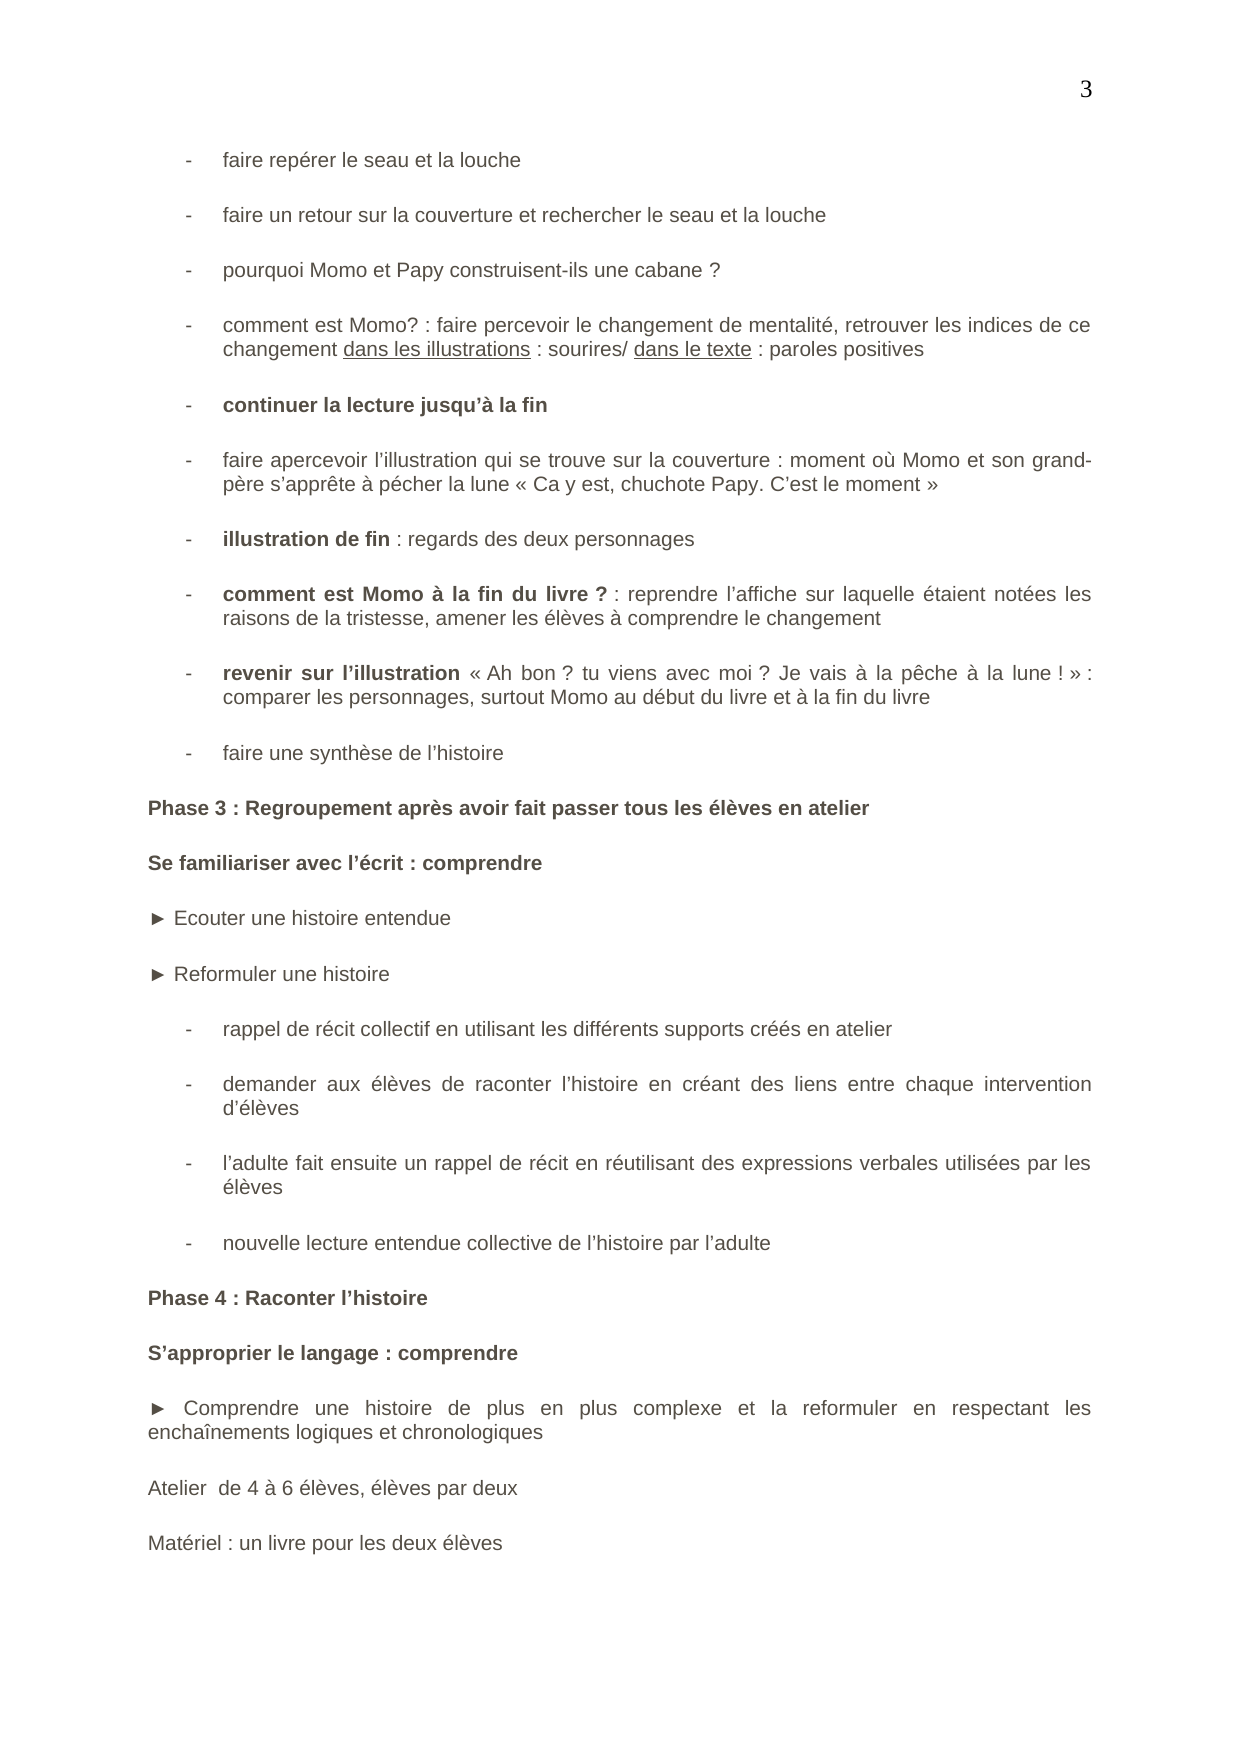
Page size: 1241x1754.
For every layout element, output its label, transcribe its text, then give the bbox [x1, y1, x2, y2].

text Se familiariser avec l’écrit : comprendre [148, 851, 1093, 875]
text Phase 4 : Raconter l’histoire [148, 1286, 1093, 1309]
text S’approprier le langage : comprendre [148, 1341, 1093, 1365]
list continuer la lecture jusqu’à la fin [185, 392, 1093, 416]
list nouvelle lecture entendue collective de l’histoire par l’adulte [185, 1230, 1093, 1254]
list comment est Momo à la fin du livre ? : reprendre l’affiche sur laquelle étaient notées les raisons de la tristesse, amener les élèves à comprendre le changement [185, 582, 1093, 630]
list pourquoi Momo et Papy construisent-ils une cabane ? [185, 258, 1093, 282]
list faire une synthèse de l’histoire [185, 740, 1093, 764]
list revenir sur l’illustration « Ah bon ? tu viens avec moi ? Je vais à la pêche à la lune ! » : comparer les personnages, surtout Momo au début du livre et à la fin du livre [185, 661, 1093, 709]
list illustration de fin : regards des deux personnages [185, 527, 1093, 551]
text ► Ecouter une histoire entendue [148, 906, 1093, 930]
text Atelier de 4 à 6 élèves, élèves par deux [148, 1475, 1093, 1499]
list demander aux élèves de raconter l’histoire en créant des liens entre chaque intervention d’élèves [185, 1072, 1093, 1120]
list comment est Momo? : faire percevoir le changement de mentalité, retrouver les indices de ce changement dans les illustrations : sourires/ dans le texte : paroles positives [185, 313, 1093, 361]
text Phase 3 : Regroupement après avoir fait passer tous les élèves en atelier [148, 796, 1093, 819]
list faire apercevoir l’illustration qui se trouve sur la couverture : moment où Momo et son grand-père s’apprête à pécher la lune « Ca y est, chuchote Papy. C’est le moment » [185, 448, 1093, 496]
list faire repérer le seau et la louche [185, 148, 1093, 172]
text ► Reformuler une histoire [148, 961, 1093, 986]
text Matériel : un livre pour les deux élèves [148, 1531, 1093, 1554]
text ► Comprendre une histoire de plus en plus complexe et la reformuler en respectant les enchaînements logiques et chronologiques [148, 1396, 1093, 1444]
list rappel de récit collectif en utilisant les différents supports créés en atelier [185, 1017, 1093, 1041]
list faire un retour sur la couverture et rechercher le seau et la louche [185, 203, 1093, 227]
list l’adulte fait ensuite un rappel de récit en réutilisant des expressions verbales utilisées par les élèves [185, 1151, 1093, 1199]
